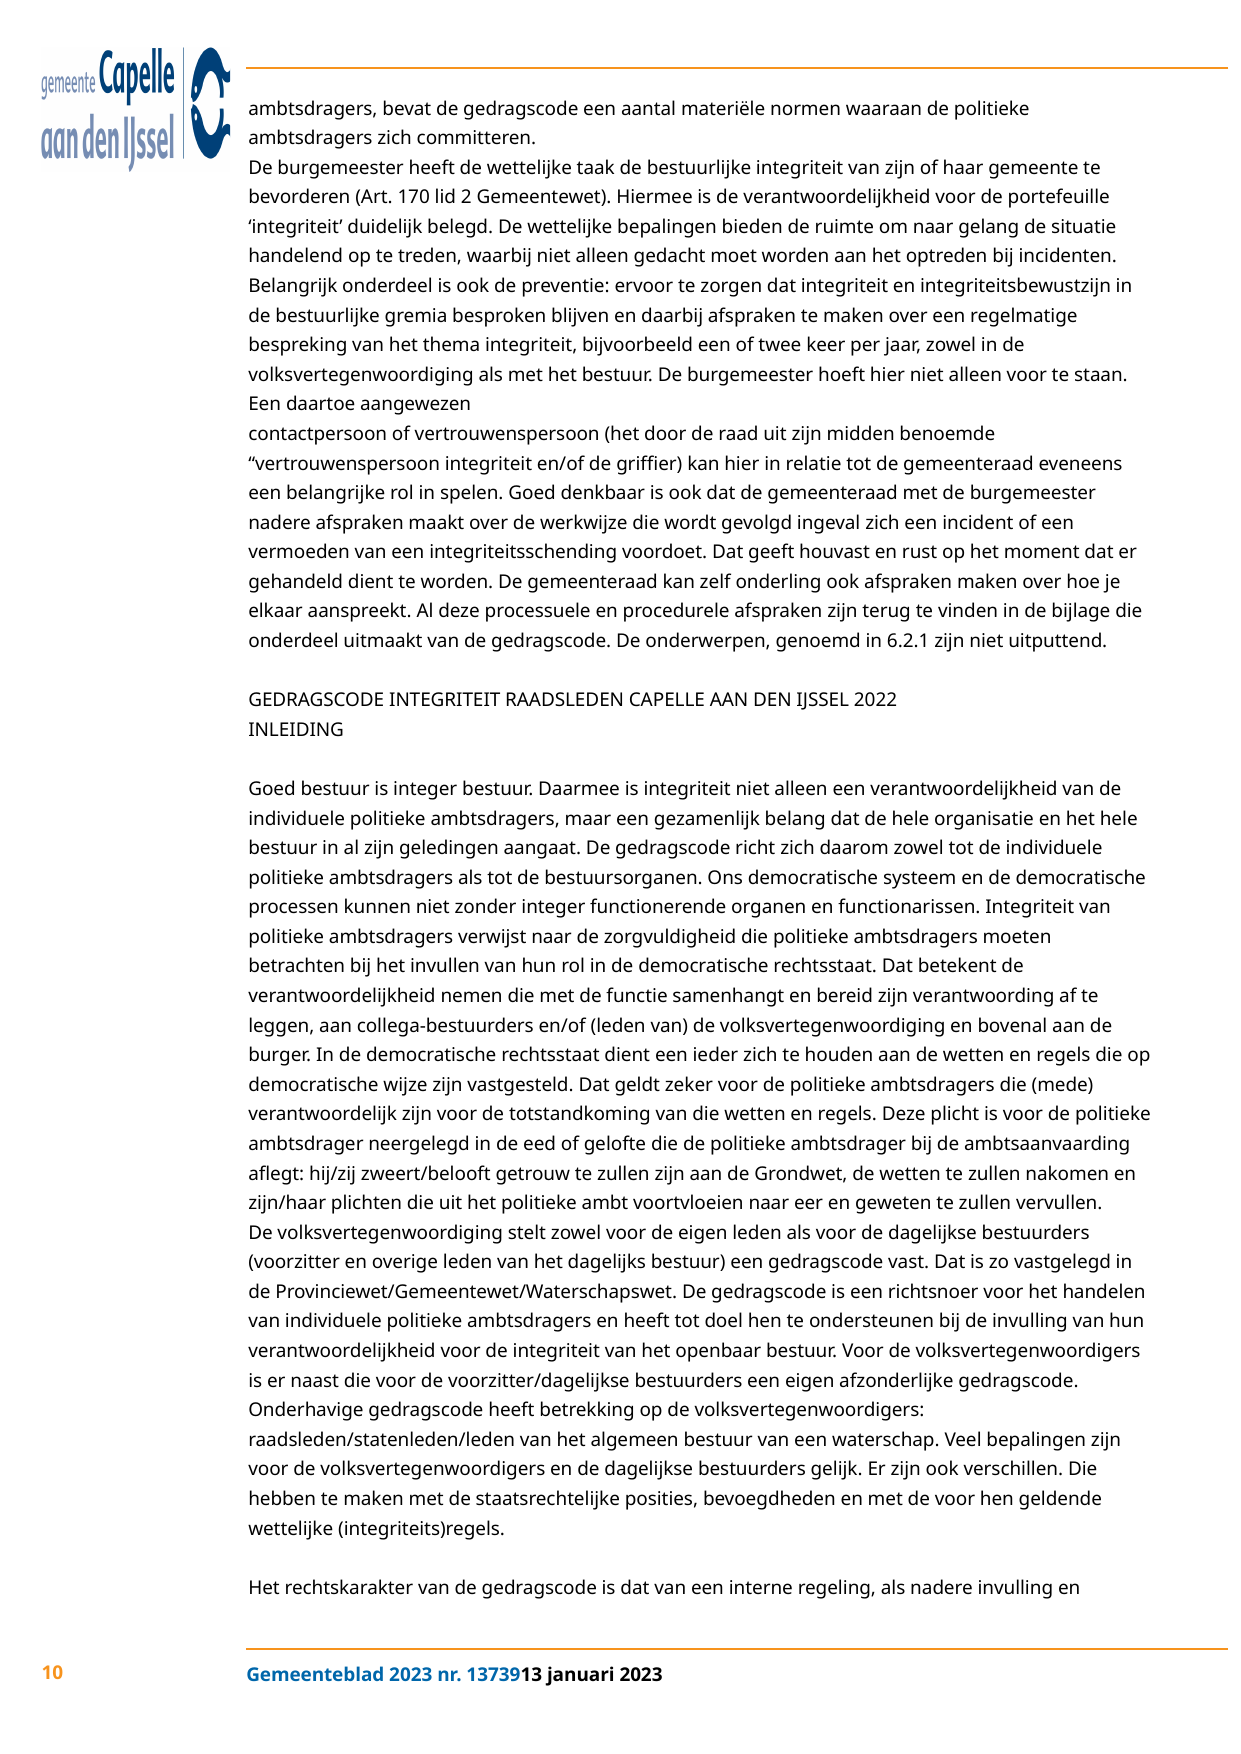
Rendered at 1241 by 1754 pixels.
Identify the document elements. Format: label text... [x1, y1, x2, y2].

text Het rechtskarakter van de gedragscode is dat van een interne regeling, als nadere invulling en [248, 1574, 1152, 1600]
text Belangrijk onderdeel is ook de preventie: ervoor te zorgen dat integriteit en integriteitsbewustzijn in de bestuurlijke gremia besproken blijven en daarbij afspraken te maken over een regelmatige bespreking van het thema integriteit, bijvoorbeeld een of twee keer per jaar, zowel in de volksvertegenwoordiging als met het bestuur. De burgemeester hoeft hier niet alleen voor te staan. Een daartoe aangewezen [248, 272, 1152, 416]
text Goed bestuur is integer bestuur. Daarmee is integriteit niet alleen een verantwoordelijkheid van de individuele politieke ambtsdragers, maar een gezamenlijk belang dat de hele organisatie en het hele bestuur in al zijn geledingen aangaat. De gedragscode richt zich daarom zowel tot de individuele politieke ambtsdragers als tot de bestuursorganen. Ons democratische systeem en de democratische processen kunnen niet zonder integer functionerende organen en functionarissen. Integriteit van politieke ambtsdragers verwijst naar de zorgvuldigheid die politieke ambtsdragers moeten betrachten bij het invullen van hun rol in de democratische rechtsstaat. Dat betekent de verantwoordelijkheid nemen die met de functie samenhangt en bereid zijn verantwoording af te leggen, aan collega-bestuurders en/of (leden van) de volksvertegenwoordiging en bovenal aan de burger. In de democratische rechtsstaat dient een ieder zich te houden aan de wetten en regels die op democratische wijze zijn vastgesteld. Dat geldt zeker voor de politieke ambtsdragers die (mede) verantwoordelijk zijn voor de totstandkoming van die wetten en regels. Deze plicht is voor de politieke ambtsdrager neergelegd in de eed of gelofte die de politieke ambtsdrager bij de ambtsaanvaarding aflegt: hij/zij zweert/belooft getrouw te zullen zijn aan de Grondwet, de wetten te zullen nakomen en zijn/haar plichten die uit het politieke ambt voortvloeien naar eer en geweten te zullen vervullen. [248, 775, 1152, 1215]
text ambtsdragers, bevat de gedragscode een aantal materiële normen waaraan de politieke ambtsdragers zich committeren. [248, 95, 1152, 150]
text INLEIDING [248, 716, 1152, 742]
text GEDRAGSCODE INTEGRITEIT RAADSLEDEN CAPELLE AAN DEN IJSSEL 2022 [248, 686, 1152, 712]
picture [41, 47, 231, 172]
text De burgemeester heeft de wettelijke taak de bestuurlijke integriteit van zijn of haar gemeente te bevorderen (Art. 170 lid 2 Gemeentewet). Hiermee is de verantwoordelijkheid voor de portefeuille ‘integriteit’ duidelijk belegd. De wettelijke bepalingen bieden de ruimte om naar gelang de situatie handelend op te treden, waarbij niet alleen gedacht moet worden aan het optreden bij incidenten. [248, 154, 1152, 268]
text contactpersoon of vertrouwenspersoon (het door de raad uit zijn midden benoemde “vertrouwenspersoon integriteit en/of de griffier) kan hier in relatie tot de gemeenteraad eveneens een belangrijke rol in spelen. Goed denkbaar is ook dat de gemeenteraad met de burgemeester nadere afspraken maakt over de werkwijze die wordt gevolgd ingeval zich een incident of een vermoeden van een integriteitsschending voordoet. Dat geeft houvast en rust op het moment dat er gehandeld dient te worden. De gemeenteraad kan zelf onderling ook afspraken maken over hoe je elkaar aanspreekt. Al deze processuele en procedurele afspraken zijn terug te vinden in de bijlage die onderdeel uitmaakt van de gedragscode. De onderwerpen, genoemd in 6.2.1 zijn niet uitputtend. [248, 420, 1152, 653]
text De volksvertegenwoordiging stelt zowel voor de eigen leden als voor de dagelijkse bestuurders (voorzitter en overige leden van het dagelijks bestuur) een gedragscode vast. Dat is zo vastgelegd in de Provinciewet/Gemeentewet/Waterschapswet. De gedragscode is een richtsnoer voor het handelen van individuele politieke ambtsdragers en heeft tot doel hen te ondersteunen bij de invulling van hun verantwoordelijkheid voor de integriteit van het openbaar bestuur. Voor de volksvertegenwoordigers is er naast die voor de voorzitter/dagelijkse bestuurders een eigen afzonderlijke gedragscode. Onderhavige gedragscode heeft betrekking op de volksvertegenwoordigers: raadsleden/statenleden/leden van het algemeen bestuur van een waterschap. Veel bepalingen zijn voor de volksvertegenwoordigers en de dagelijkse bestuurders gelijk. Er zijn ook verschillen. Die hebben te maken met de staatsrechtelijke posities, bevoegdheden en met de voor hen geldende wettelijke (integriteits)regels. [248, 1219, 1152, 1541]
